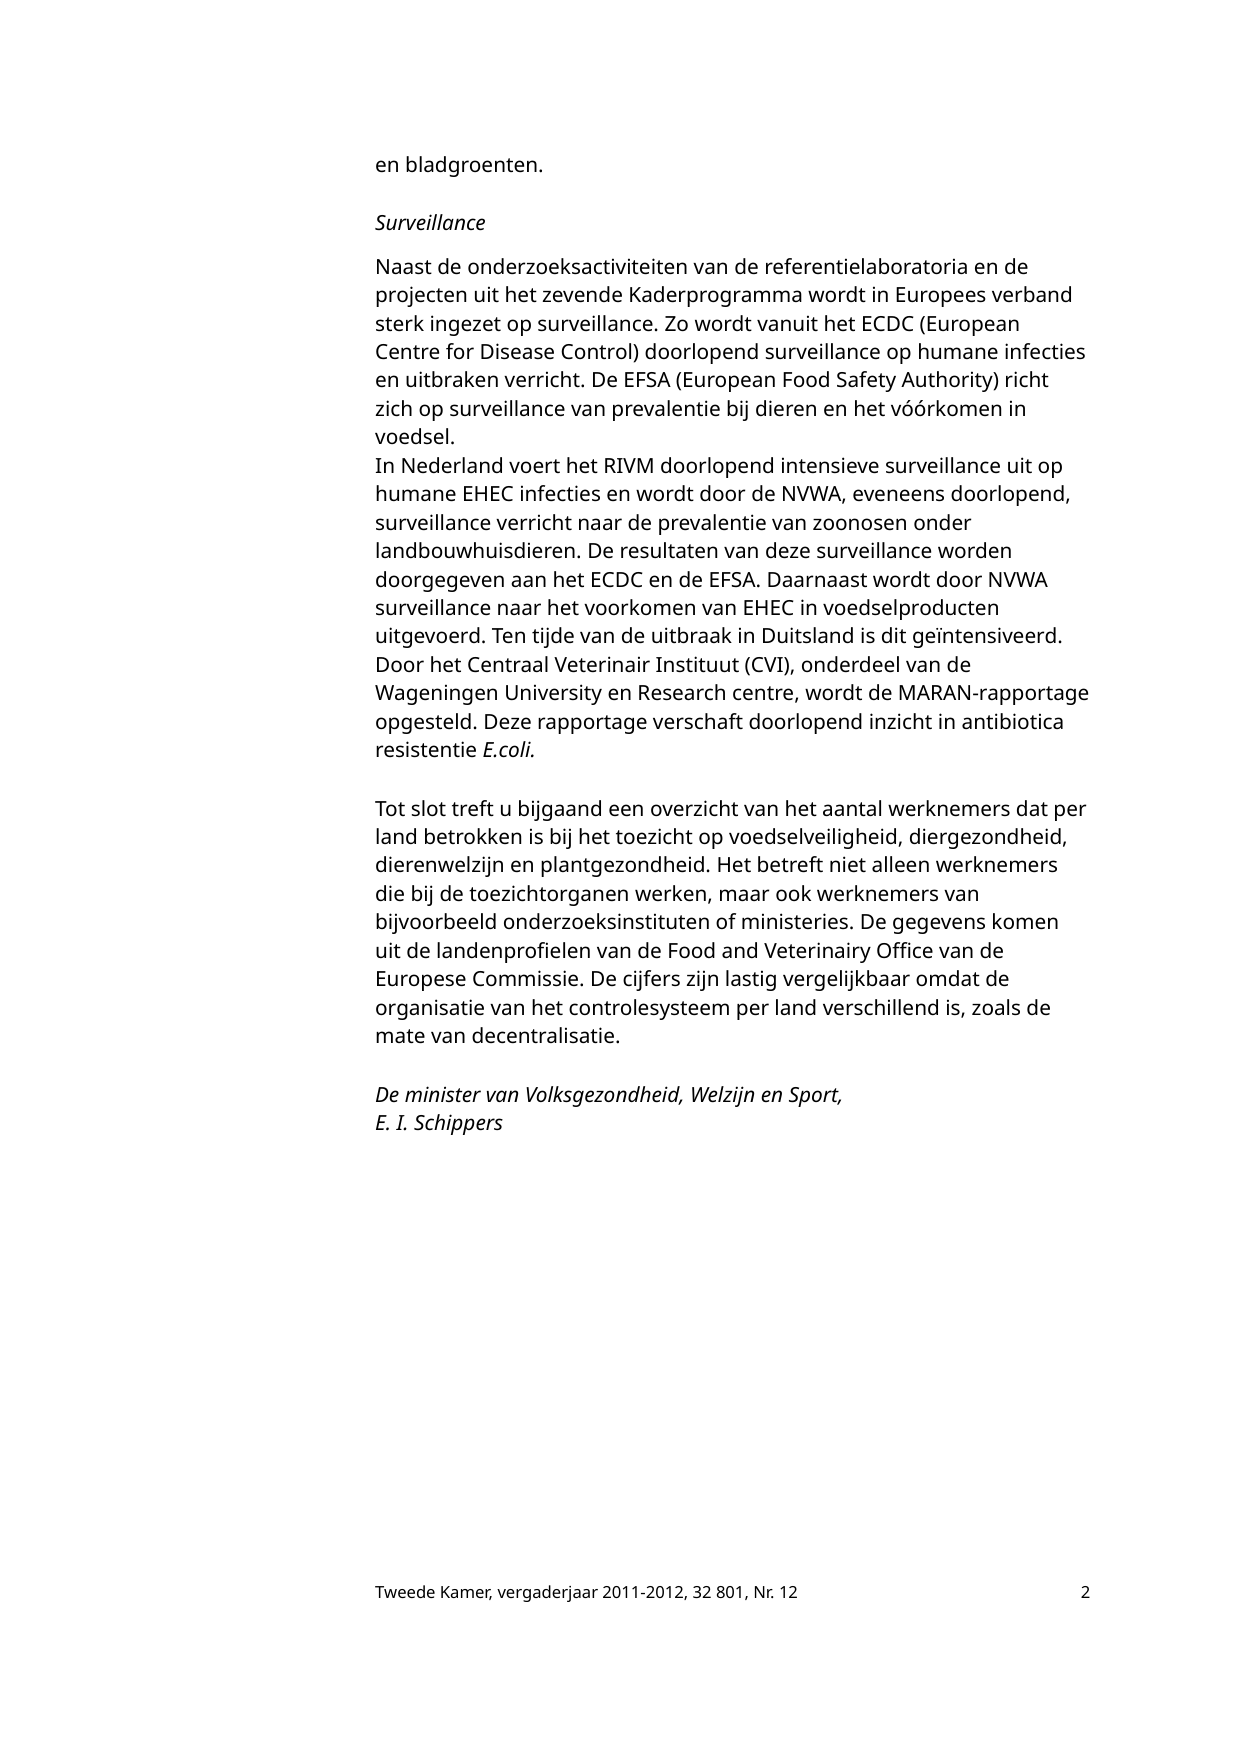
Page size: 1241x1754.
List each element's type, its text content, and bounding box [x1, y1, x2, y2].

text In Nederland voert het RIVM doorlopend intensieve surveillance uit op humane EHEC infecties en wordt door de NVWA, eveneens doorlopend, surveillance verricht naar de prevalentie van zoonosen onder landbouwhuisdieren. De resultaten van deze surveillance worden doorgegeven aan het ECDC en de EFSA. Daarnaast wordt door NVWA surveillance naar het voorkomen van EHEC in voedselproducten uitgevoerd. Ten tijde van de uitbraak in Duitsland is dit geïntensiveerd. [375, 451, 1090, 650]
text Door het Centraal Veterinair Instituut (CVI), onderdeel van de Wageningen University en Research centre, wordt de MARAN-rapportage opgesteld. Deze rapportage verschaft doorlopend inzicht in antibiotica resistentie E.coli. [375, 650, 1090, 764]
text Surveillance [375, 208, 1090, 237]
text Naast de onderzoeksactiviteiten van de referentielaboratoria en de projecten uit het zevende Kaderprogramma wordt in Europees verband sterk ingezet op surveillance. Zo wordt vanuit het ECDC (European Centre for Disease Control) doorlopend surveillance op humane infecties en uitbraken verricht. De EFSA (European Food Safety Authority) richt zich op surveillance van prevalentie bij dieren en het vóórkomen in voedsel. [375, 252, 1090, 451]
text E. I. Schippers [375, 1108, 1090, 1137]
text De minister van Volksgezondheid, Welzijn en Sport, [375, 1080, 1090, 1108]
text en bladgroenten. [375, 150, 1090, 178]
text Tot slot treft u bijgaand een overzicht van het aantal werknemers dat per land betrokken is bij het toezicht op voedselveiligheid, diergezondheid, dierenwelzijn en plantgezondheid. Het betreft niet alleen werknemers die bij de toezichtorganen werken, maar ook werknemers van bijvoorbeeld onderzoeksinstituten of ministeries. De gegevens komen uit de landenprofielen van de Food and Veterinairy Office van de Europese Commissie. De cijfers zijn lastig vergelijkbaar omdat de organisatie van het controlesysteem per land verschillend is, zoals de mate van decentralisatie. [375, 794, 1090, 1050]
